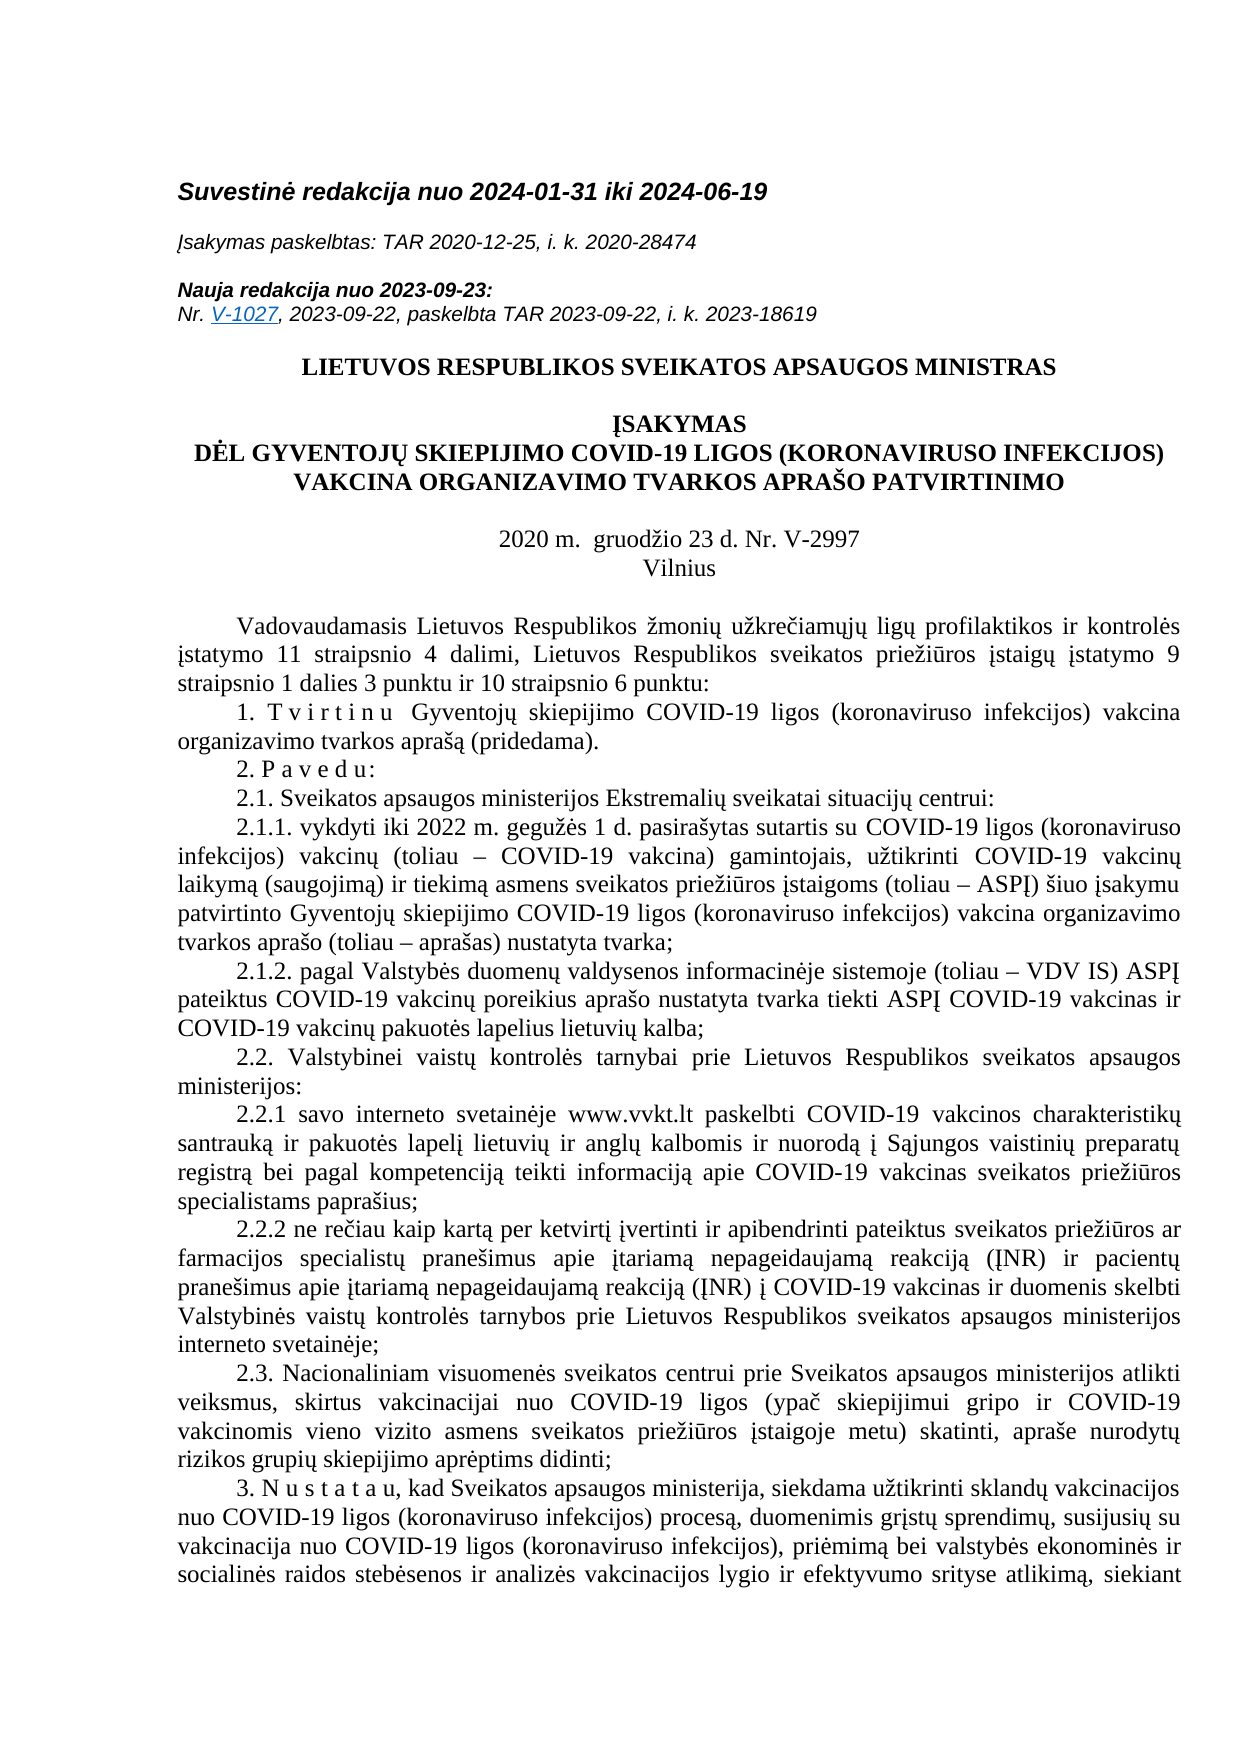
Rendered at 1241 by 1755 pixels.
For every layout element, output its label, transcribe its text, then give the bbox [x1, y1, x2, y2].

text Nr. V-1027, 2023-09-22, paskelbta TAR 2023-09-22, i. k. 2023-18619 [177, 302, 1181, 326]
text 2.3. Nacionaliniam visuomenės sveikatos centrui prie Sveikatos apsaugos ministerijos atlikti veiksmus, skirtus vakcinacijai nuo COVID-19 ligos (ypač skiepijimui gripo ir COVID-19 vakcinomis vieno vizito asmens sveikatos priežiūros įstaigoje metu) skatinti, apraše nurodytų rizikos grupių skiepijimo aprėptims didinti; [177, 1358, 1181, 1473]
text Suvestinė redakcija nuo 2024-01-31 iki 2024-06-19 [177, 177, 1181, 206]
text 2020 m. gruodžio 23 d. Nr. V-2997 Vilnius [177, 524, 1181, 582]
text Nauja redakcija nuo 2023-09-23: [177, 278, 1181, 302]
text 2.2.1 savo interneto svetainėje www.vvkt.lt paskelbti COVID-19 vakcinos charakteristikų santrauką ir pakuotės lapelį lietuvių ir anglų kalbomis ir nuorodą į Sąjungos vaistinių preparatų registrą bei pagal kompetenciją teikti informaciją apie COVID-19 vakcinas sveikatos priežiūros specialistams paprašius; [177, 1099, 1181, 1214]
text 2.1.2. pagal Valstybės duomenų valdysenos informacinėje sistemoje (toliau – VDV IS) ASPĮ pateiktus COVID-19 vakcinų poreikius aprašo nustatyta tvarka tiekti ASPĮ COVID-19 vakcinas ir COVID-19 vakcinų pakuotės lapelius lietuvių kalba; [177, 956, 1181, 1042]
text 3. N u s t a t a u, kad Sveikatos apsaugos ministerija, siekdama užtikrinti sklandų vakcinacijos nuo COVID-19 ligos (koronaviruso infekcijos) procesą, duomenimis grįstų sprendimų, susijusių su vakcinacija nuo COVID-19 ligos (koronaviruso infekcijos), priėmimą bei valstybės ekonominės ir socialinės raidos stebėsenos ir analizės vakcinacijos lygio ir efektyvumo srityse atlikimą, siekiant [177, 1473, 1181, 1588]
text 1. Tvirtinu Gyventojų skiepijimo COVID-19 ligos (koronaviruso infekcijos) vakcina organizavimo tvarkos aprašą (pridedama). [177, 697, 1181, 754]
text Vadovaudamasis Lietuvos Respublikos žmonių užkrečiamųjų ligų profilaktikos ir kontrolės įstatymo 11 straipsnio 4 dalimi, Lietuvos Respublikos sveikatos priežiūros įstaigų įstatymo 9 straipsnio 1 dalies 3 punktu ir 10 straipsnio 6 punktu: [177, 611, 1181, 697]
text LIETUVOS RESPUBLIKOS SVEIKATOS APSAUGOS MINISTRAS [177, 352, 1181, 381]
text Įsakymas paskelbtas: TAR 2020-12-25, i. k. 2020-28474 [177, 230, 1181, 254]
text 2.1.1. vykdyti iki 2022 m. gegužės 1 d. pasirašytas sutartis su COVID-19 ligos (koronaviruso infekcijos) vakcinų (toliau – COVID-19 vakcina) gamintojais, užtikrinti COVID-19 vakcinų laikymą (saugojimą) ir tiekimą asmens sveikatos priežiūros įstaigoms (toliau – ASPĮ) šiuo įsakymu patvirtinto Gyventojų skiepijimo COVID-19 ligos (koronaviruso infekcijos) vakcina organizavimo tvarkos aprašo (toliau – aprašas) nustatyta tvarka; [177, 812, 1181, 956]
text 2. Pavedu: [177, 754, 1181, 783]
text 2.2.2 ne rečiau kaip kartą per ketvirtį įvertinti ir apibendrinti pateiktus sveikatos priežiūros ar farmacijos specialistų pranešimus apie įtariamą nepageidaujamą reakciją (ĮNR) ir pacientų pranešimus apie įtariamą nepageidaujamą reakciją (ĮNR) į COVID-19 vakcinas ir duomenis skelbti Valstybinės vaistų kontrolės tarnybos prie Lietuvos Respublikos sveikatos apsaugos ministerijos interneto svetainėje; [177, 1214, 1181, 1358]
text DĖL GYVENTOJŲ SKIEPIJIMO COVID-19 LIGOS (KORONAVIRUSO INFEKCIJOS) VAKCINA ORGANIZAVIMO TVARKOS APRAŠO PATVIRTINIMO [177, 438, 1181, 496]
text 2.1. Sveikatos apsaugos ministerijos Ekstremalių sveikatai situacijų centrui: [177, 783, 1181, 812]
text ĮSAKYMAS [177, 409, 1181, 438]
text 2.2. Valstybinei vaistų kontrolės tarnybai prie Lietuvos Respublikos sveikatos apsaugos ministerijos: [177, 1042, 1181, 1099]
